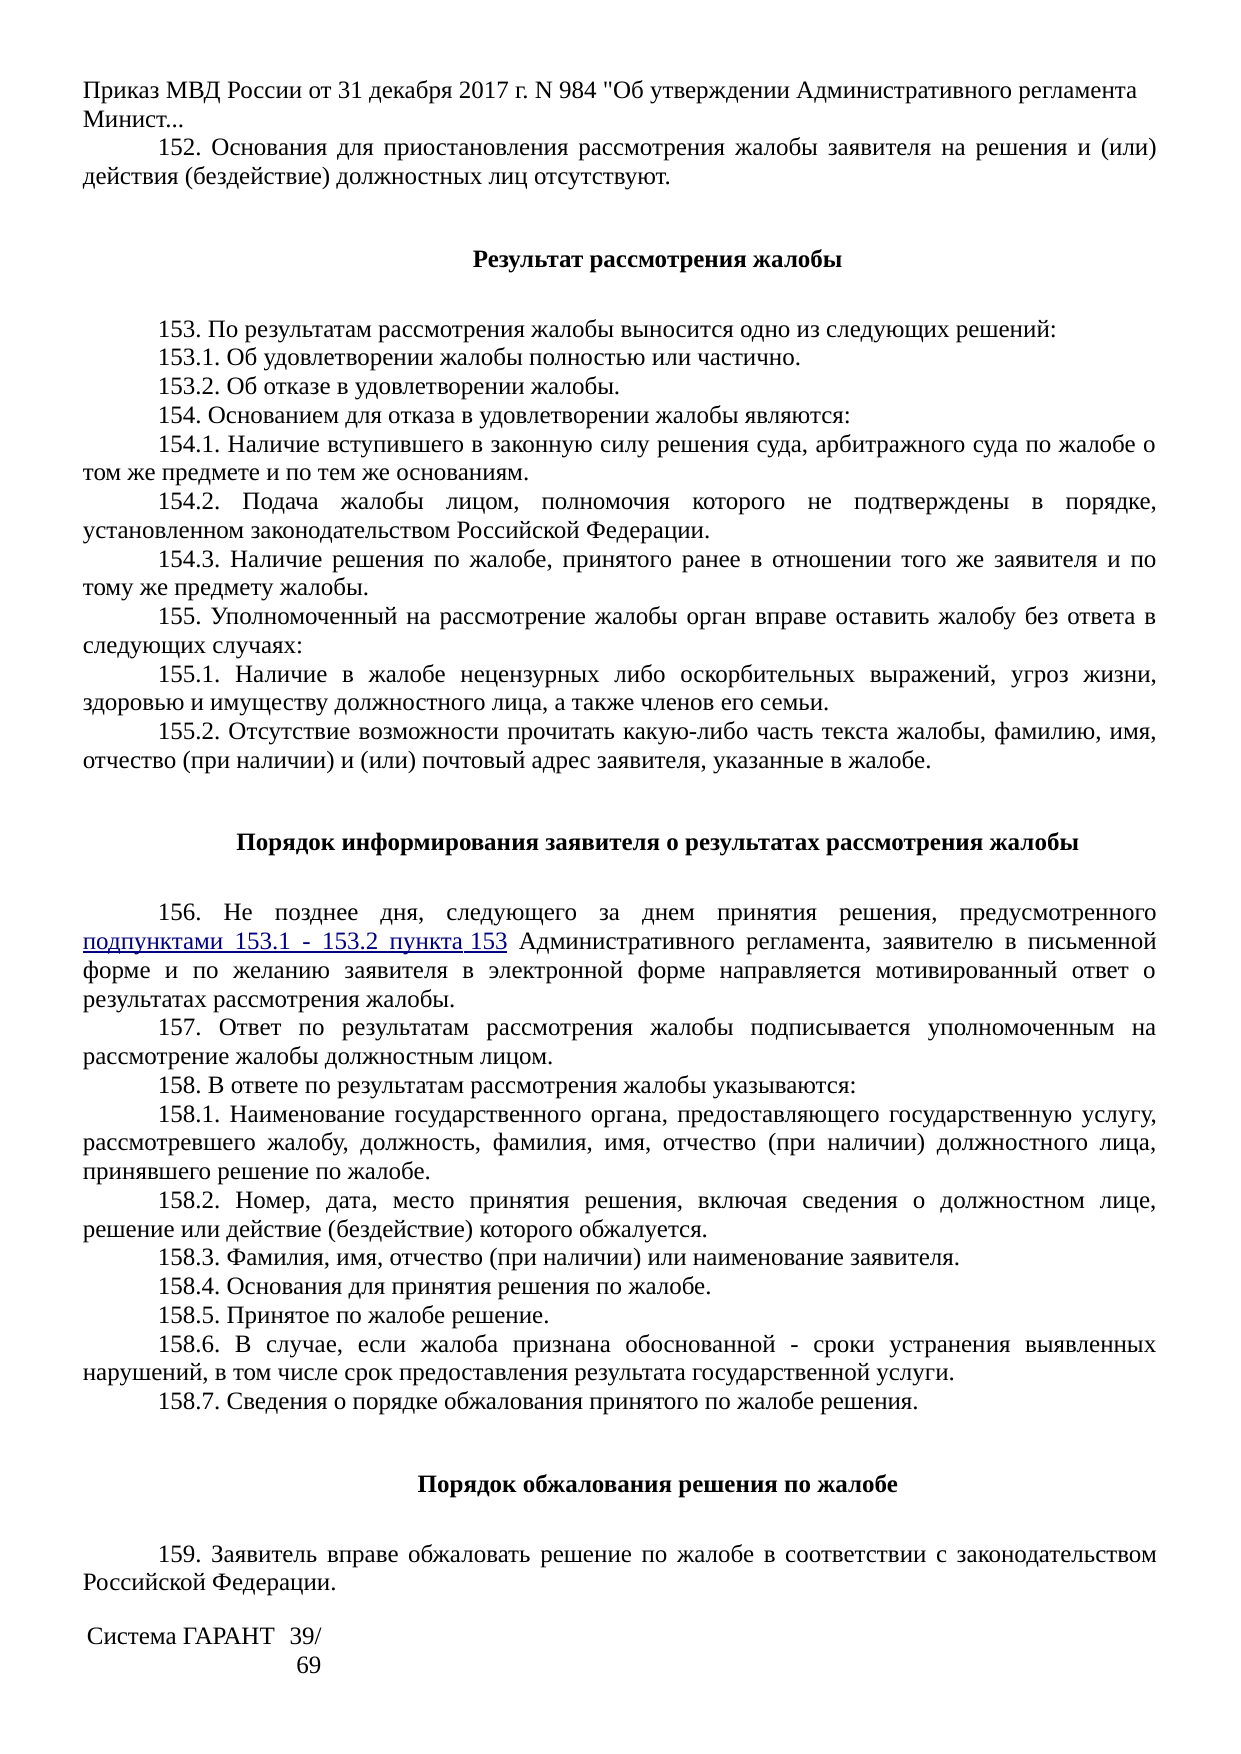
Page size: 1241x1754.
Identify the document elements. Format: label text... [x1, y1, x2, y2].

subtitle Порядок информирования заявителя о результатах рассмотрения жалобы [83, 827, 1157, 856]
subtitle Результат рассмотрения жалобы [83, 244, 1157, 272]
text 155. Уполномоченный на рассмотрение жалобы орган вправе оставить жалобу без ответа в следующих случаях: [83, 601, 1157, 659]
text 158. В ответе по результатам рассмотрения жалобы указываются: [83, 1070, 1157, 1099]
text 154.1. Наличие вступившего в законную силу решения суда, арбитражного суда по жалобе о том же предмете и по тем же основаниям. [83, 429, 1157, 486]
text 157. Ответ по результатам рассмотрения жалобы подписывается уполномоченным на рассмотрение жалобы должностным лицом. [83, 1012, 1157, 1070]
text 158.3. Фамилия, имя, отчество (при наличии) или наименование заявителя. [83, 1242, 1157, 1271]
text 158.1. Наименование государственного органа, предоставляющего государственную услугу, рассмотревшего жалобу, должность, фамилия, имя, отчество (при наличии) должностного лица, принявшего решение по жалобе. [83, 1099, 1157, 1185]
text 158.4. Основания для принятия решения по жалобе. [83, 1271, 1157, 1300]
text 158.5. Принятое по жалобе решение. [83, 1300, 1157, 1329]
text 155.2. Отсутствие возможности прочитать какую-либо часть текста жалобы, фамилию, имя, отчество (при наличии) и (или) почтовый адрес заявителя, указанные в жалобе. [83, 716, 1157, 774]
text 159. Заявитель вправе обжаловать решение по жалобе в соответствии с законодательством Российской Федерации. [83, 1539, 1157, 1596]
subtitle Порядок обжалования решения по жалобе [83, 1469, 1157, 1497]
text 153.1. Об удовлетворении жалобы полностью или частично. [83, 342, 1157, 371]
text 155.1. Наличие в жалобе нецензурных либо оскорбительных выражений, угроз жизни, здоровью и имуществу должностного лица, а также членов его семьи. [83, 659, 1157, 716]
text 152. Основания для приостановления рассмотрения жалобы заявителя на решения и (или) действия (бездействие) должностных лиц отсутствуют. [83, 132, 1157, 190]
text 154.2. Подача жалобы лицом, полномочия которого не подтверждены в порядке, установленном законодательством Российской Федерации. [83, 486, 1157, 544]
text 158.6. В случае, если жалоба признана обоснованной - сроки устранения выявленных нарушений, в том числе срок предоставления результата государственной услуги. [83, 1329, 1157, 1386]
text 158.7. Сведения о порядке обжалования принятого по жалобе решения. [83, 1386, 1157, 1415]
text 158.2. Номер, дата, место принятия решения, включая сведения о должностном лице, решение или действие (бездействие) которого обжалуется. [83, 1185, 1157, 1242]
text 153. По результатам рассмотрения жалобы выносится одно из следующих решений: [83, 314, 1157, 342]
text 154. Основанием для отказа в удовлетворении жалобы являются: [83, 400, 1157, 429]
text 156. Не позднее дня, следующего за днем принятия решения, предусмотренного подпунктами 153.1 - 153.2 пункта 153 Административного регламента, заявителю в письменной форме и по желанию заявителя в электронной форме направляется мотивированный ответ о результатах рассмотрения жалобы. [83, 897, 1157, 1012]
text 154.3. Наличие решения по жалобе, принятого ранее в отношении того же заявителя и по тому же предмету жалобы. [83, 544, 1157, 601]
text 153.2. Об отказе в удовлетворении жалобы. [83, 371, 1157, 400]
